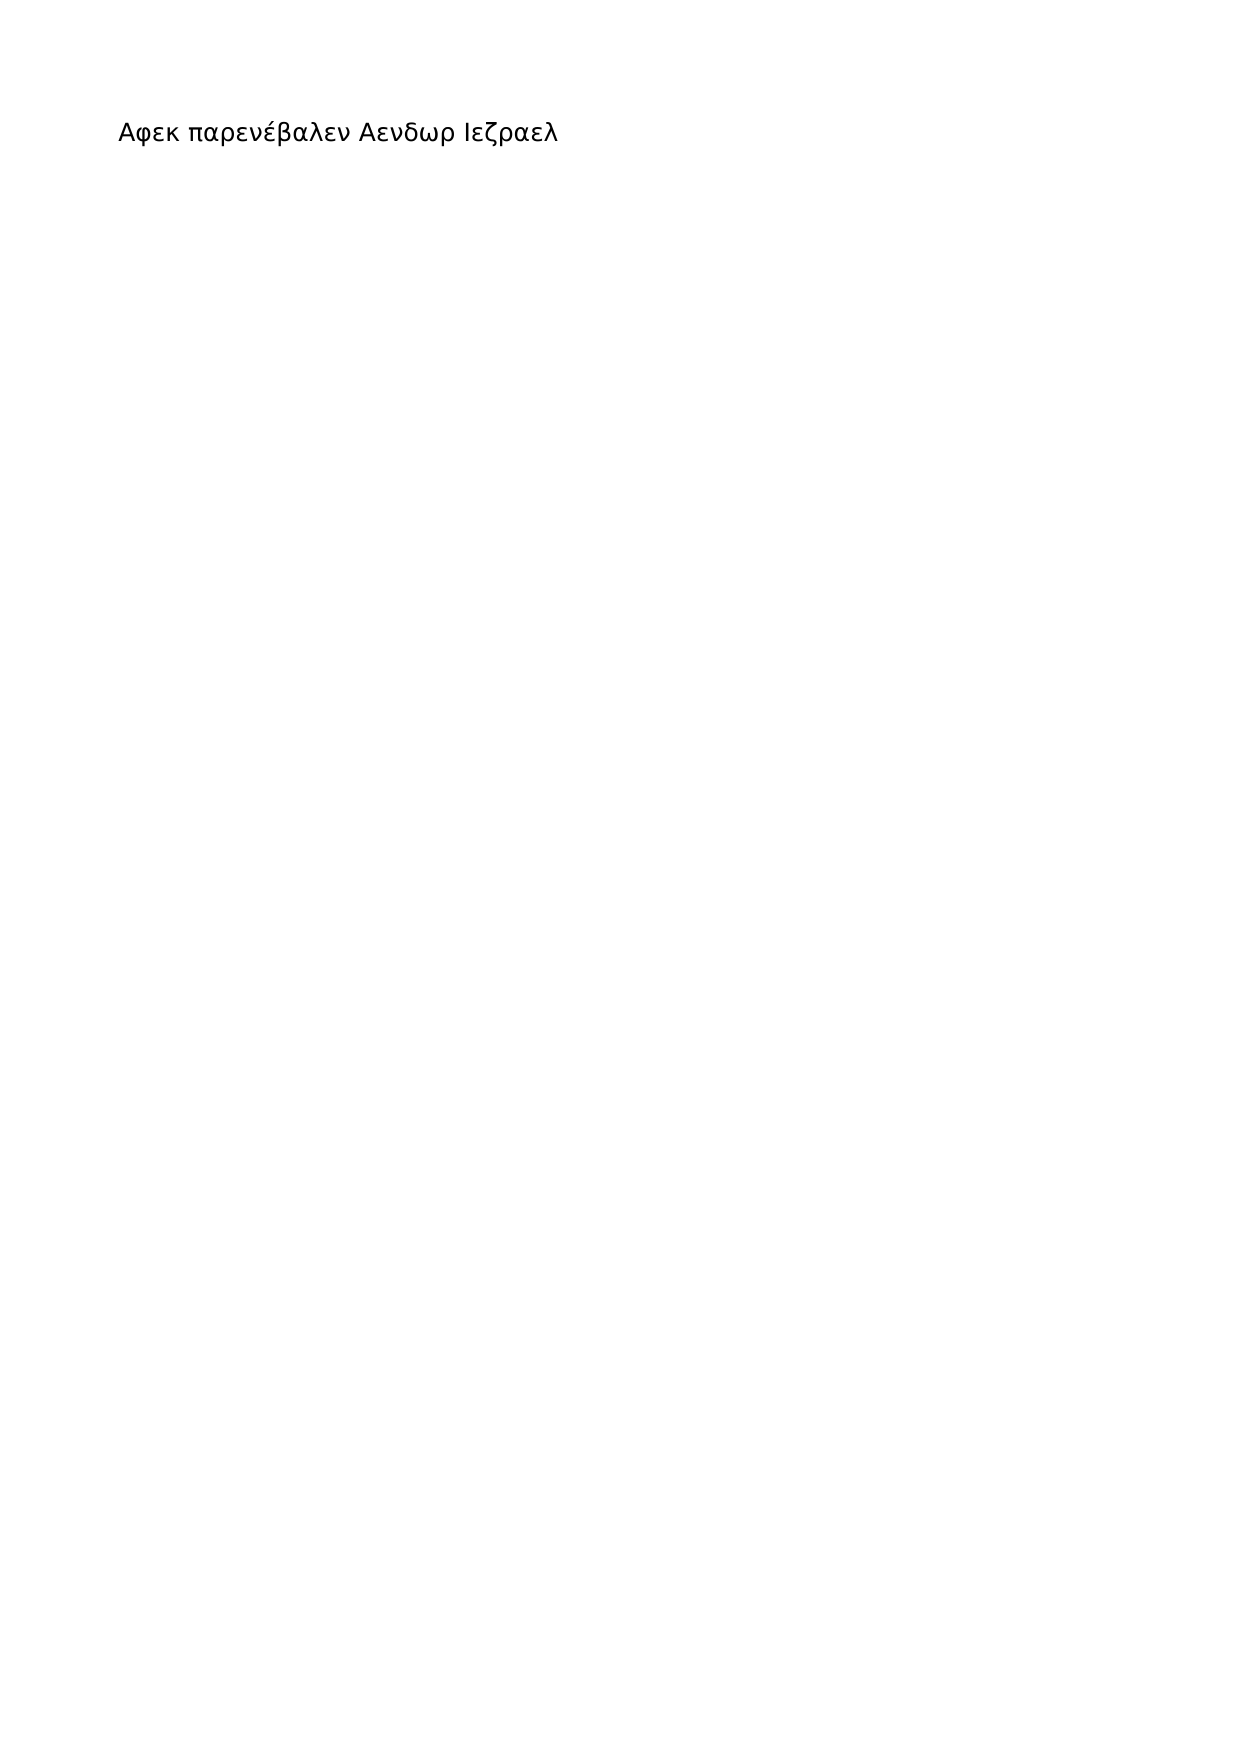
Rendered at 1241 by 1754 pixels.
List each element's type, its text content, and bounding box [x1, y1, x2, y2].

text Αφεκ παρενέβαλεν Αενδωρ Ιεζραελ [118, 118, 1122, 147]
